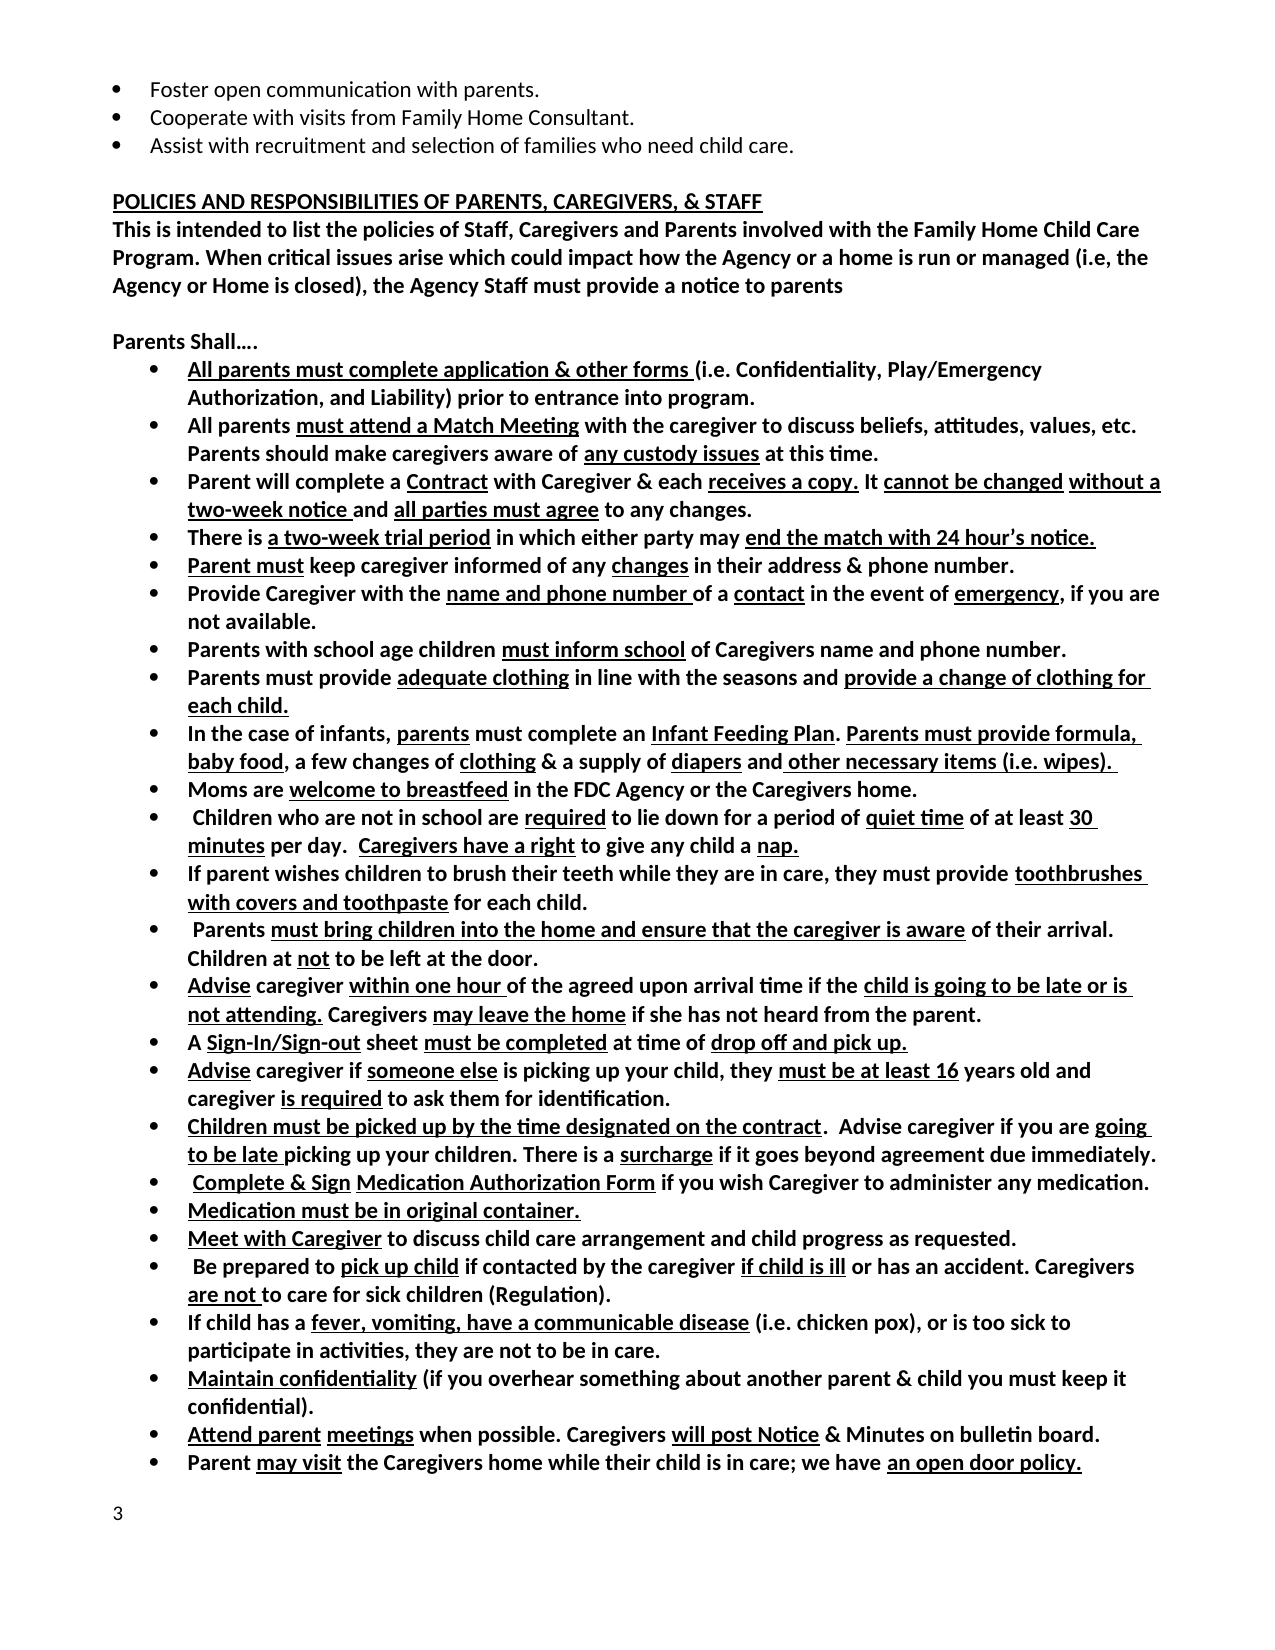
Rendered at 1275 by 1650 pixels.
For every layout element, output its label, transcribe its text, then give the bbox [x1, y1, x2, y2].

list Parents with school age children must inform school of Caregivers name and phone number. [150, 635, 1162, 663]
list A Sign-In/Sign-out sheet must be completed at time of drop off and pick up. [150, 1028, 1162, 1056]
list Parents must bring children into the home and ensure that the caregiver is aware of their arrival. Children at not to be left at the door. [150, 916, 1162, 972]
list Parent must keep caregiver informed of any changes in their address & phone number. [150, 551, 1162, 579]
list Assist with recruitment and selection of families who need child care. [112, 131, 1162, 159]
list In the case of infants, parents must complete an Infant Feeding Plan. Parents must provide formula, baby food, a few changes of clothing & a supply of diapers and other necessary items (i.e. wipes). [150, 719, 1162, 776]
list All parents must attend a Match Meeting with the caregiver to discuss beliefs, attitudes, values, etc. Parents should make caregivers aware of any custody issues at this time. [150, 411, 1162, 467]
text POLICIES AND RESPONSIBILITIES OF PARENTS, CAREGIVERS, & STAFF [112, 187, 1162, 215]
list Cooperate with visits from Family Home Consultant. [112, 103, 1162, 131]
list Provide Caregiver with the name and phone number of a contact in the event of emergency, if you are not available. [150, 579, 1162, 635]
list Meet with Caregiver to discuss child care arrangement and child progress as requested. [150, 1224, 1162, 1252]
list Parent will complete a Contract with Caregiver & each receives a copy. It cannot be changed without a two-week notice and all parties must agree to any changes. [150, 467, 1162, 523]
list Complete & Sign Medication Authorization Form if you wish Caregiver to administer any medication. [150, 1168, 1162, 1196]
list Children must be picked up by the time designated on the contract. Advise caregiver if you are going to be late picking up your children. There is a surcharge if it goes beyond agreement due immediately. [150, 1112, 1162, 1168]
list Medication must be in original container. [150, 1196, 1162, 1224]
list There is a two-week trial period in which either party may end the match with 24 hour’s notice. [150, 523, 1162, 551]
list Foster open communication with parents. [112, 75, 1162, 103]
list Maintain confidentiality (if you overhear something about another parent & child you must keep it confidential). [150, 1364, 1162, 1420]
text This is intended to list the policies of Staff, Caregivers and Parents involved with the Family Home Child Care Program. When critical issues arise which could impact how the Agency or a home is run or managed (i.e, the Agency or Home is closed), the Agency Staff must provide a notice to parents [112, 215, 1162, 299]
list Parents must provide adequate clothing in line with the seasons and provide a change of clothing for each child. [150, 663, 1162, 719]
list Attend parent meetings when possible. Caregivers will post Notice & Minutes on bulletin board. [150, 1420, 1162, 1448]
list Advise caregiver within one hour of the agreed upon arrival time if the child is going to be late or is not attending. Caregivers may leave the home if she has not heard from the parent. [150, 972, 1162, 1028]
list Moms are welcome to breastfeed in the FDC Agency or the Caregivers home. [150, 776, 1162, 803]
list Children who are not in school are required to lie down for a period of quiet time of at least 30 minutes per day. Caregivers have a right to give any child a nap. [150, 803, 1162, 859]
list Parent may visit the Caregivers home while their child is in care; we have an open door policy. [150, 1448, 1162, 1476]
list Be prepared to pick up child if contacted by the caregiver if child is ill or has an accident. Caregivers are not to care for sick children (Regulation). [150, 1252, 1162, 1308]
list Advise caregiver if someone else is picking up your child, they must be at least 16 years old and caregiver is required to ask them for identification. [150, 1056, 1162, 1112]
text Parents Shall…. [112, 327, 1162, 355]
list If child has a fever, vomiting, have a communicable disease (i.e. chicken pox), or is too sick to participate in activities, they are not to be in care. [150, 1308, 1162, 1364]
list If parent wishes children to brush their teeth while they are in care, they must provide toothbrushes with covers and toothpaste for each child. [150, 859, 1162, 916]
list All parents must complete application & other forms (i.e. Confidentiality, Play/Emergency Authorization, and Liability) prior to entrance into program. [150, 355, 1162, 411]
